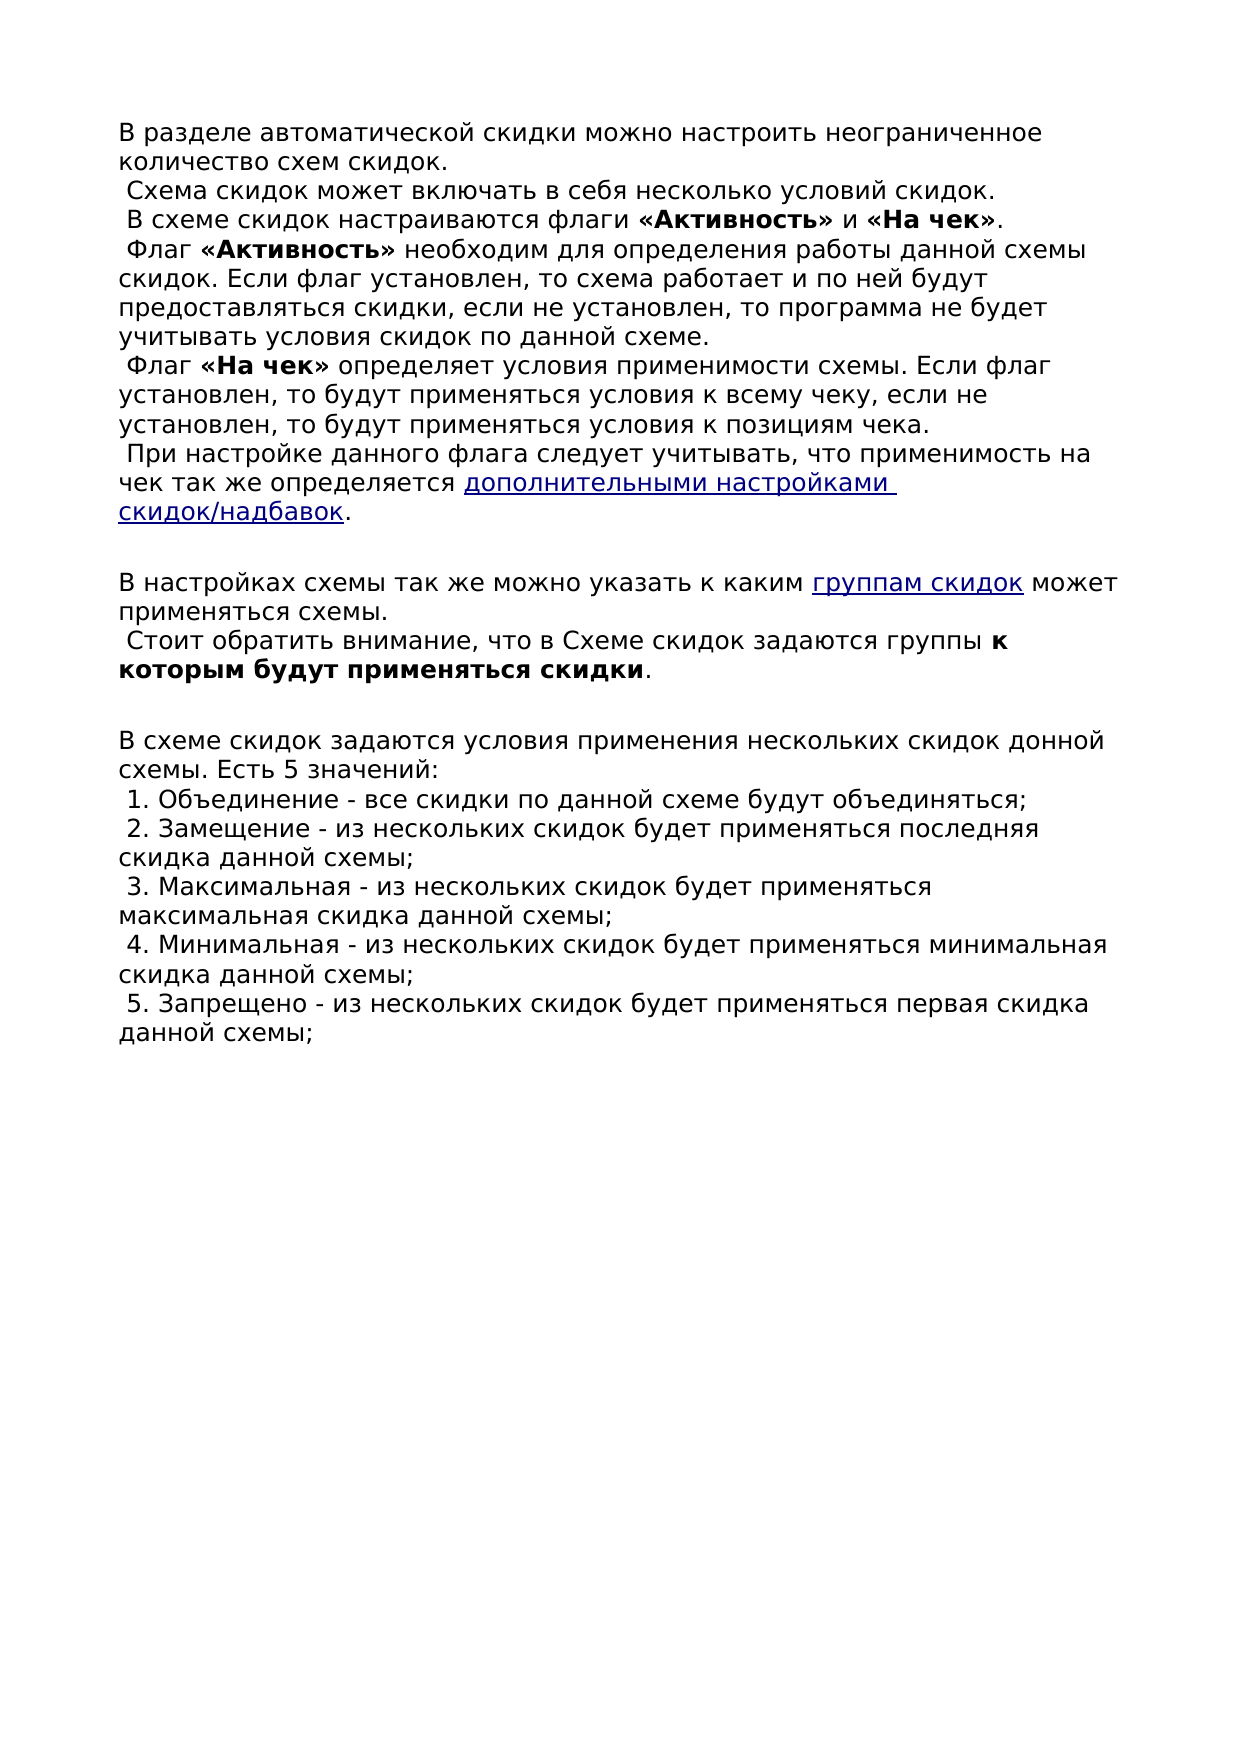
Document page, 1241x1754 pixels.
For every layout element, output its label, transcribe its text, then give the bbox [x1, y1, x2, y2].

text В схеме скидок задаются условия применения нескольких скидок донной схемы. Есть 5 значений: 1. Объединение - все скидки по данной схеме будут объединяться; 2. Замещение - из нескольких скидок будет применяться последняя скидка данной схемы; 3. Максимальная - из нескольких скидок будет применяться максимальная скидка данной схемы; 4. Минимальная - из нескольких скидок будет применяться минимальная скидка данной схемы; 5. Запрещено - из нескольких скидок будет применяться первая скидка данной схемы; [118, 726, 1122, 1076]
text В разделе автоматической скидки можно настроить неограниченное количество схем скидок. Схема скидок может включать в себя несколько условий скидок. В схеме скидок настраиваются флаги «Активность» и «На чек». Флаг «Активность» необходим для определения работы данной схемы скидок. Если флаг установлен, то схема работает и по ней будут предоставляться скидки, если не установлен, то программа не будет учитывать условия скидок по данной схеме. Флаг «На чек» определяет условия применимости схемы. Если флаг установлен, то будут применяться условия к всему чеку, если не установлен, то будут применяться условия к позициям чека. При настройке данного флага следует учитывать, что применимость на чек так же определяется дополнительными настройками скидок/надбавок. [118, 118, 1122, 556]
text В настройках схемы так же можно указать к каким группам скидок может применяться схемы. Стоит обратить внимание, что в Схеме скидок задаются группы к которым будут применяться скидки. [118, 568, 1122, 714]
